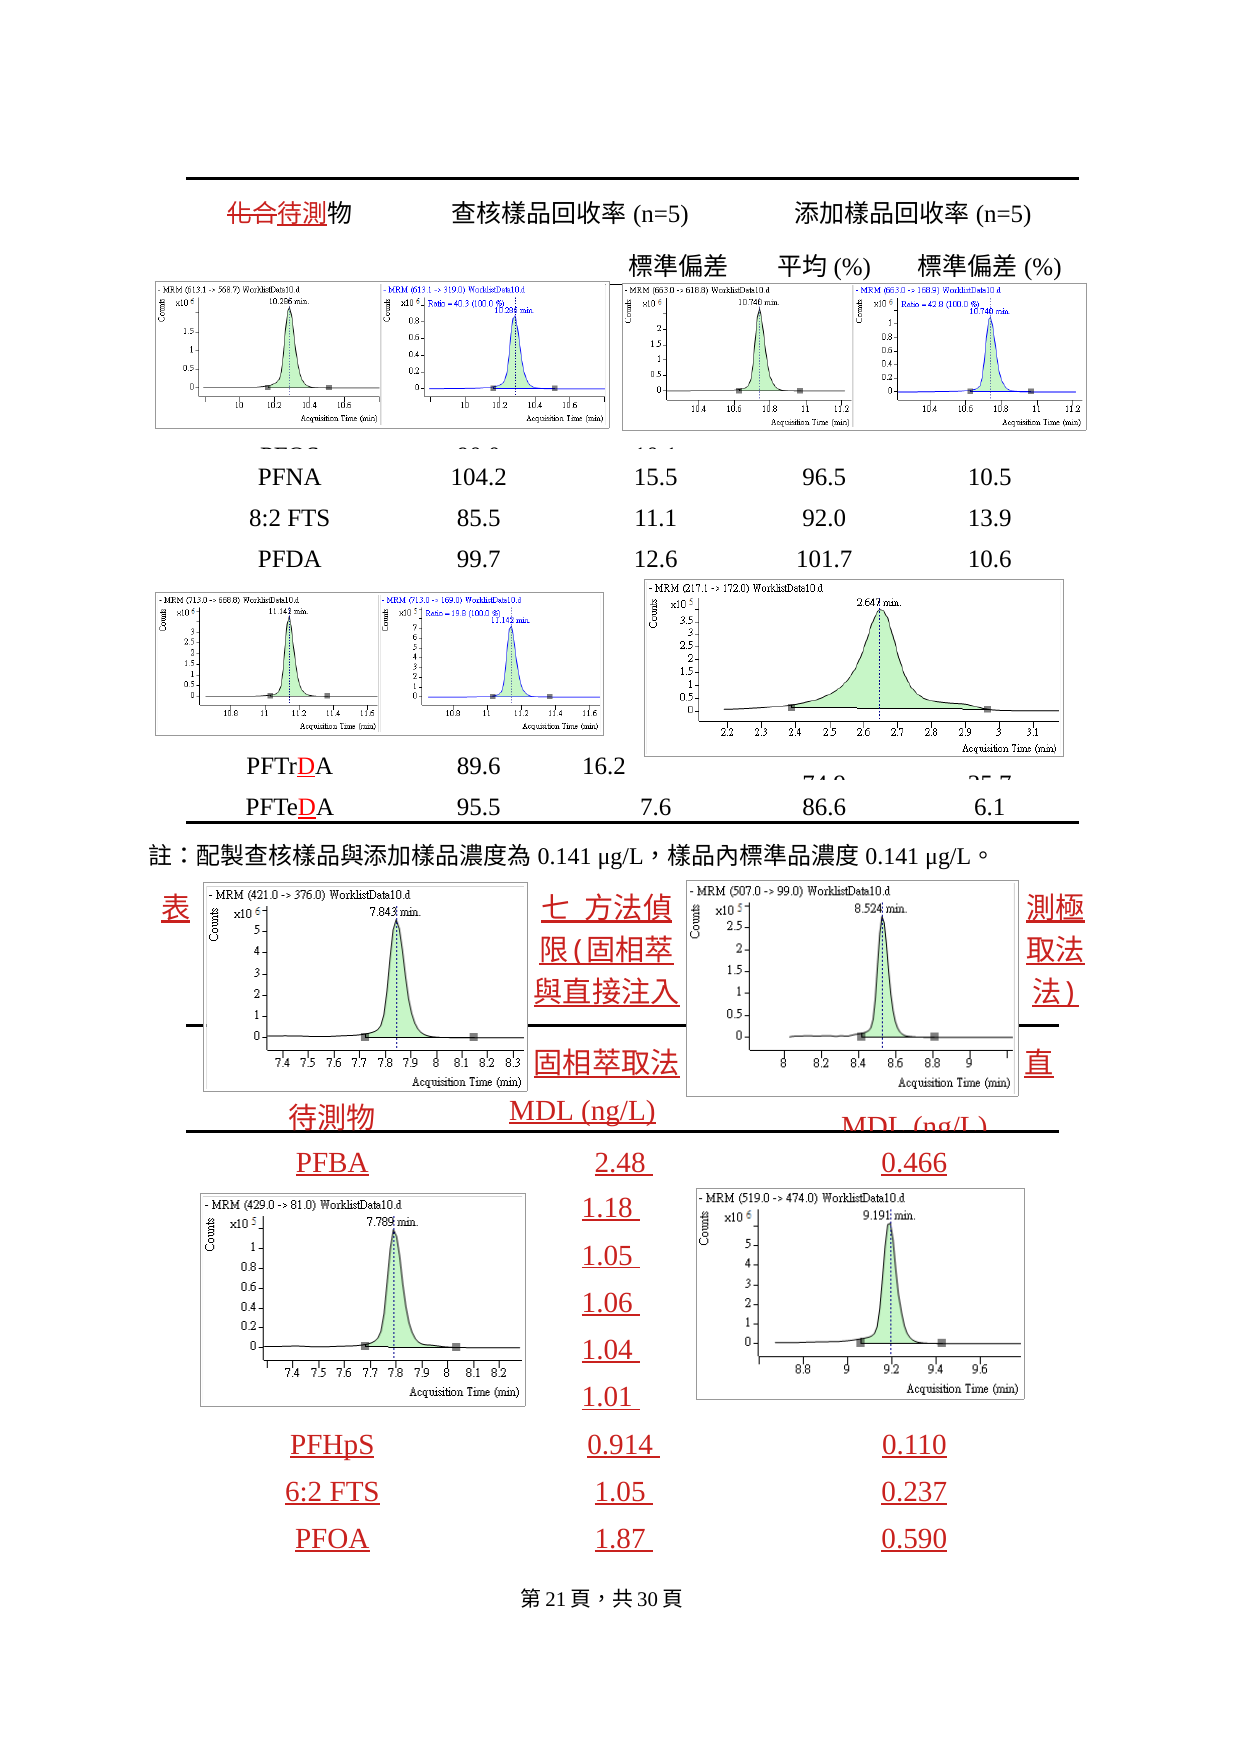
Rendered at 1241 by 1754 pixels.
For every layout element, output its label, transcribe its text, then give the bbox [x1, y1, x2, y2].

table_cell 10.1 [564, 408, 747, 449]
table_cell 7.6 [564, 780, 747, 821]
table_cell 0.071 [1025, 1225, 1059, 1272]
table_cell 0.237 [769, 1461, 1059, 1509]
table_cell PFPeA [186, 1178, 478, 1225]
table_cell PFTrDA [186, 738, 393, 780]
table_cell 10.6 [901, 532, 1078, 573]
table_cell 1.01 [478, 1367, 769, 1414]
table_cell 9.5 [1064, 656, 1078, 697]
table_header 固相萃取法 [528, 1027, 686, 1077]
table_cell PFTeDA [186, 780, 393, 821]
picture [206, 885, 524, 1089]
table_cell 6.1 [901, 780, 1078, 821]
table_cell 8:2 FTS [186, 490, 393, 532]
table_cell 12.4 [610, 325, 622, 366]
table_cell 99.7 [393, 532, 564, 573]
table_cell 89.6 [393, 738, 564, 780]
picture [157, 595, 601, 732]
table_cell 16.6 [610, 366, 622, 407]
table_cell 0.466 0.206 [769, 1133, 1059, 1178]
table_cell 0.162 [1025, 1320, 1059, 1367]
table_cell 12.6 [564, 532, 747, 573]
table_cell 85.5 [393, 490, 564, 532]
table_cell 19.3 [604, 614, 644, 656]
picture [688, 883, 1015, 1094]
table_cell 96.5 [747, 449, 901, 490]
table_cell PFBA [186, 1133, 478, 1178]
picture [625, 285, 1083, 427]
table_cell 0.914 [478, 1414, 769, 1461]
table_cell 95.5 [393, 780, 564, 821]
table_header 直接注入法 [1019, 1027, 1059, 1077]
table_cell 0.206 0.206 [769, 1178, 1059, 1225]
table_cell 15.1 [564, 697, 644, 738]
table_cell MDL (ng/L) [478, 1077, 769, 1130]
text 註：配製查核樣品與添加樣品濃度為 0.141 μg/L，樣品內標準品濃度 0.141 μg/L。 [112, 837, 1093, 872]
table_cell PFHpS [186, 1414, 478, 1461]
table_cell 標準偏差 (%) [564, 230, 747, 283]
table_cell 2.48 [478, 1133, 769, 1178]
table_cell 74.9 [747, 757, 901, 780]
table_cell PFDS [186, 573, 393, 592]
table_cell PFHpA [186, 1367, 478, 1414]
picture [646, 582, 1061, 754]
table_header 查核樣品回收率 (n=5) [393, 180, 747, 230]
table_cell 0.590 [769, 1509, 1059, 1556]
table_cell 1.05 [478, 1461, 769, 1509]
picture [698, 1191, 1021, 1397]
table_cell PFNA [186, 449, 393, 490]
table_cell 1.05 [526, 1225, 696, 1272]
table_cell PFDA [186, 532, 393, 573]
table_cell PFBS [186, 1225, 200, 1272]
table_cell 19.2 [1064, 697, 1078, 738]
table_cell PFHxA [186, 1272, 200, 1319]
table_cell 121.9 [747, 573, 901, 579]
table_cell 100.2 [747, 431, 901, 449]
table_cell 6:2 FTS [186, 1461, 478, 1509]
table_cell 13.0 [901, 431, 1078, 449]
table_cell 14.0 [604, 656, 644, 697]
table_cell 16.2 [564, 738, 747, 780]
table_cell 平均 (%) [747, 230, 901, 283]
table_cell 86.6 [747, 780, 901, 821]
table_cell 92.0 [747, 490, 901, 532]
table_cell 0.164 [769, 1367, 1059, 1414]
table_cell 平均 (%) [393, 230, 564, 281]
table_cell PFOS [186, 429, 393, 449]
picture [157, 284, 606, 425]
table_cell 12.9 [610, 285, 622, 325]
table_header 化合待測物 [186, 180, 393, 281]
table_cell PFHxS [186, 1320, 200, 1367]
table_cell 105.3 [393, 573, 564, 592]
table_cell 0.110 [769, 1414, 1059, 1461]
table_cell 11.1 [564, 490, 747, 532]
table_cell 25.7 [901, 738, 1078, 780]
table_cell 1.04 [526, 1320, 696, 1367]
table_cell 13.9 [901, 490, 1078, 532]
picture [202, 1196, 523, 1403]
table_header 添加樣品回收率 (n=5) [747, 180, 1078, 230]
table_cell 15.5 [564, 449, 747, 490]
text 表七 方法偵測極限(固相萃取法與直接注入法) [528, 884, 686, 1011]
table_cell 1.18 [478, 1178, 769, 1225]
table_header 待測物 [186, 1027, 478, 1130]
table_cell MDL (ng/L) [769, 1077, 1059, 1130]
table_cell 18.0 [1064, 614, 1078, 656]
text 表七 方法偵測極限(固相萃取法與直接注入法) [1019, 884, 1093, 1011]
table_cell 10.5 [901, 449, 1078, 490]
text 表七 方法偵測極限(固相萃取法與直接注入法) [148, 884, 203, 1011]
table_cell 101.7 [747, 532, 901, 573]
table_cell 標準偏差 (%) [901, 230, 1078, 283]
table_cell 14.9 [564, 573, 747, 614]
table_cell 1.06 [526, 1272, 696, 1319]
table_cell 90.0 [393, 429, 564, 449]
table_cell 1.87 [478, 1509, 769, 1556]
table_cell 104.2 [393, 449, 564, 490]
table_cell 0.103 [1025, 1272, 1059, 1319]
table_cell PFOA [186, 1509, 478, 1556]
table_cell 32.3 [901, 573, 1078, 614]
